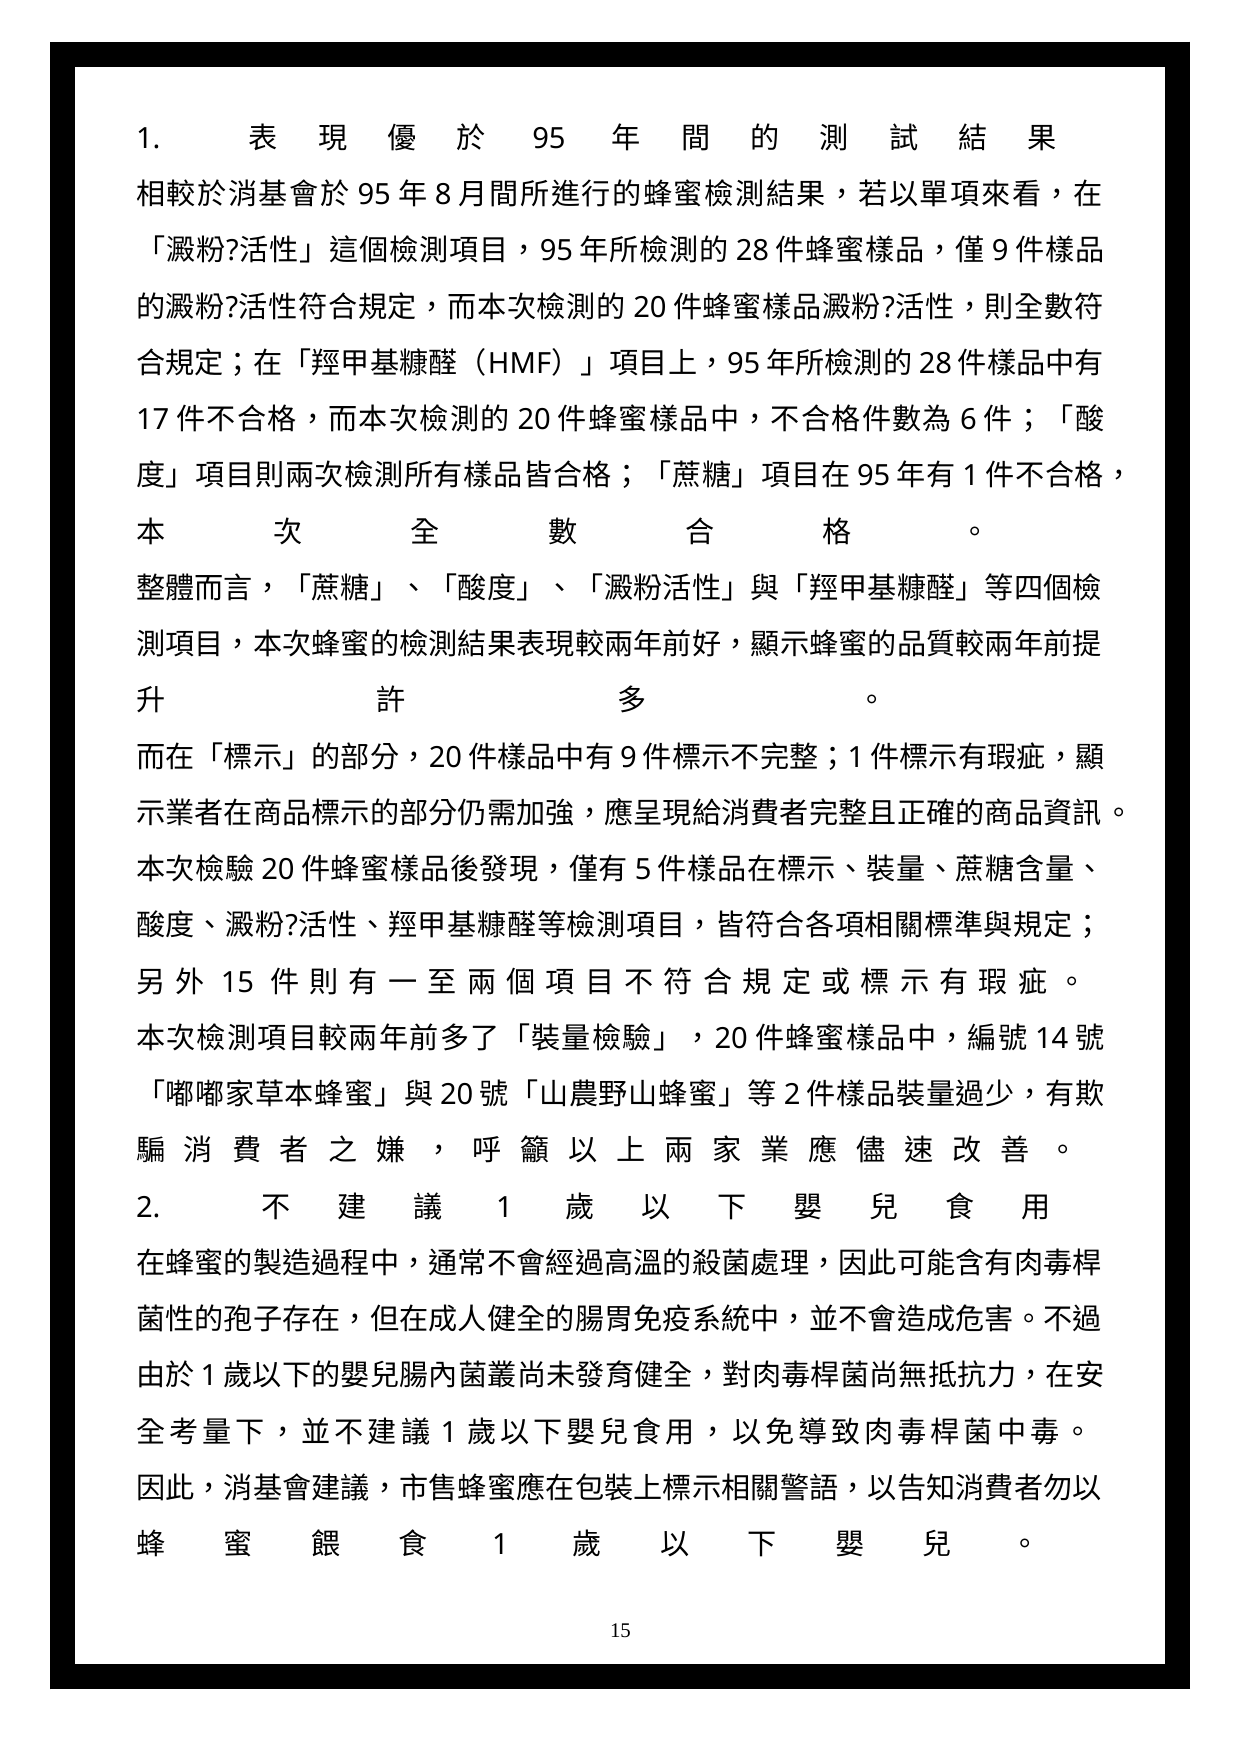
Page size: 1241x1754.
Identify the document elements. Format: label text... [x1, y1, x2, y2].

text 蜂蜜獨特的香氣與甜蜜的滋味廣受消費者喜愛，其主要成分為果糖和葡萄糖，不僅容易被人體吸收，且吸收後能快速轉換為能量補充體力，達到消除疲勞的效果。此外，蜂蜜也富含多種維生素、菸鹼酸、泛酸、生物素、葉酸及鉀、鈣等礦物質，可調節人體機能，對人體助益很大。 但近年來，由於天候因素以及人們濫用殺蟲劑與除草劑的影響，使蜜蜂數量減少，而蜜蜂數量減少，連帶使蜂蜜的產量也跟著下降，在市場需求不變但產量降低的情形之下，除了造成蜂蜜價格上揚之外，更恐有不肖業者以假蜜混充欺騙消費者。因此消基會針對市售20件蜂蜜進行調查與品質測試，供消費者購買時參考。 採樣 採樣時間為97年6月間，購樣地點為大台北地區的量販店、超級市場、福利中心與有機商品專賣店等，共計採得20件蜂蜜樣品。 調查檢測結果 一、每百公克價格介於12.0～75.6元 本次測試的20件蜂蜜樣品，其購買價格介於129～414元，樣品標示容量則介於225～3,000公克，換算成每百公克的價格後，以編號15號的「耆盛旺龍眼蜜」每百公克價格12.0元最便宜；編號14號「嘟嘟家草本蜂蜜」每百公克價格75.6元最貴。 二、9件樣品標示不符規定；1件樣品容量標示有瑕疵 依《食品衛生管理法》第十七條的規定：「有容器或包裝之食品、食品添加物，應以中文及通用符號顯著標示下列事項於容器或包裝之上：一、品名。二、內容物名稱及重量、容量或數量；其為二種以上混合物時，應分別標明。三、食品添加物名稱。四、廠商名稱、電話號碼及地址。輸入者，應註明國內負責廠商名稱、電話號碼及地址。五、有效日期。經中央主管機關公告指定須標示製造日期、保存期限或保存條件者，應一併標示之。六、其他經中央主管機關公告指定之標示事項；經中央主管機關公告指定之食品，應以中文及通用符號顯著標示營養成分及含量；其標示方式及內容，並應符合中央主管機關之規定。」 本次採樣的20件蜂蜜樣品中，有3件樣品未標示內容物，為編號10號「大地龍眼蜜（春）」、11號「新農龍眼蜜」與12號「養蜂人家甜蜜四季咸豐草蜜」，此3件樣品的標示違反《食品衛生管理法》第十七條，依同法第二十九條，主管機關應通知限期回收改正，改正前不得繼續販賣，並可依第三十三條處新台幣（以下同）三萬元以上十五萬元以下罰鍰；一年內再次違反者，並得廢止其營業或工廠登記證照。 依「市售包裝食品營養標示規範」，市售包裝食品需於包裝容器外表之明顯處標示熱量、蛋白質、脂肪、飽和脂肪、反式脂肪、碳水化合物、鈉含量等項目，即使該項目含量達到可標示為0的標準，仍必須標示該項目為「0」，不可予以省略。 在20件樣品中，編號7號「洋信100％純正龍眼蜜」、8號「紅冠龍眼花蜜」、9號「正蜂牌桂圓蜜」、13號「山林極品野生純蜂蜜」、14號「嘟嘟家草本蜂蜜」與19號「官田農場高山龍眼蜜」等6件樣品未依規定標示「飽和脂肪」及「反式脂肪」含量，亦違反《食品衛生管理法》第十七條。 此外，編號6號「御蜜園甲級100％純龍眼蜜」，容量標示為「1,200毫升（公克）」，但蜂蜜的密度大於1，1毫升蜂蜜與1公克蜂蜜量並不相同，因此這樣的容量標示明顯有瑕疵，業者應儘速修正。 三、2件樣品的裝量檢驗不符國家標準 本次20件蜂蜜樣品標示容量介於225～3,000公克，經實際檢驗，編號14號「嘟嘟家草本蜂蜜」標示容量為225公克，但實測值較標示值少了約17公克，誤差值大於「CNS 12924包裝食品裝量檢驗法」規定中允許偏差的9公克；20號「山農野山蜂蜜」標示容量為1,800公克，而實測值亦未達標示量，誤差值近4％，大於規定之允許偏差1.5％，不符合規定。 依據《食品衛生管理法》第十九條第一項，「對於食品、食品添加物或食品用洗滌劑所為之標示、宣傳或廣告，不得有不實、誇張或易生誤解之情形」，如違反者，可依據同法第二十九條，通知業者限期回收改正，如屆時不遵行或違反者，沒入銷毀，且可依同法第三十二條，處新台幣四萬元以上二十萬元以下罰鍰。 四、20件蜂蜜樣品蔗糖值皆小於2％，符合標準 花蜜中含有蔗糖，蜜蜂採集花蜜後，其體內的酵素會將花蜜中大部分的蔗糖轉化為果糖及葡萄糖，因此蜂蜜成分中所含的醣類，大多為果糖及葡萄糖，蔗糖含量並不高，若蜂蜜的蔗糖含量較高，即可能為摻雜蔗糖的合成蜜。 蜂蜜成分中的果糖、葡萄糖與蔗糖雖同屬醣類，但葡萄糖及果糖易被人體直接吸收利用、而蔗糖不行，因此高還原糖（果糖及葡萄糖）含量、低蔗糖含量，是檢驗蜂蜜品質優劣與是否摻假的指標之一。 本次檢測之20件蜂蜜樣品的蔗糖含量皆小於2％，均符合「CNS 1305蜂蜜」規定。 五、酸度檢測均符合標準 蜂蜜中含有少量的有機酸及無機酸，因此嚐起來的口感微酸。但若酸味過重，則可能是微生物繁殖所導致，嚴重的話可能成為酸敗蜜，失去蜂蜜原有的風味。 此次檢測的20件蜂蜜樣品，其酸度皆小於30 meq H+／1,000 g，符合「CNS 1305 蜂蜜」的酸度標準。 六、澱粉?活性均達標準 天然蜂蜜的澱粉?在低溫的貯存條件下，其活性能保持穩定，但是隨著貯存溫度過高或貯存時間拉長，都可能導致蜂蜜的澱粉?活性降低。但澱粉?可由微生物取得，這種工業澱粉?，比蜂蜜中天然所含的澱粉?更耐高溫且穩定性高，若不肖業者以人工添加方式，將來自於微生物的工業澱粉?添加於假蜜中，則可能使假蜜的澱粉?活性較天然蜂蜜高，因此測定蜂蜜的澱粉?活性高低，並不能作為單一判斷蜂蜜真偽的方法，須輔以其他各項蜂蜜品質檢測項目，才能更完整。依「CNS 1305 蜂蜜」的規定，蜂蜜澱粉?值應在8以上，本次檢測之20件蜂蜜樣品皆符合規定。 七、6件蜂蜜樣品羥甲基糠醛（HMF）含量過高 羥甲基糠醛（hydroxymethyl furfural，HMF）是糖類脫水、褐變或劣變的生成物，蜂蜜若加熱溫度過高或加熱時間過長，會使蜂蜜中的還原糖脫水分解成HMF，而導致蜂蜜中的HMF含量變多而降低品質。此外，合成蜜若添加焦糖色素以增加色澤及香味，成分中的HMF也會呈現含量偏高的現象。 依「CNS 1305 蜂蜜」的規定，蜂蜜的HMF含量應在30 mg／kg以下。本次檢驗的20件蜂蜜樣品，其中編號15號「耆盛旺龍眼蜜」、16號「皇蜂蜂蜜（純桂圓）」、17號「特惠牌龍眼花蜜」、18號「天然蜂蜜輕巧罐」、19號「官田農場高山龍眼蜜」與20號「山農野山蜂蜜」等6件蜂蜜樣品，檢出HMF含量超過標準值30 mg／kg。 結論 1. 表現優於95年間的測試結果 相較於消基會於95年8月間所進行的蜂蜜檢測結果，若以單項來看，在「澱粉?活性」這個檢測項目，95年所檢測的28件蜂蜜樣品，僅9件樣品的澱粉?活性符合規定，而本次檢測的20件蜂蜜樣品澱粉?活性，則全數符合規定；在「羥甲基糠醛（HMF）」項目上，95年所檢測的28件樣品中有17件不合格，而本次檢測的20件蜂蜜樣品中，不合格件數為6件；「酸度」項目則兩次檢測所有樣品皆合格；「蔗糖」項目在95年有1件不合格，本次全數合格。 整體而言，「蔗糖」、「酸度」、「澱粉活性」與「羥甲基糠醛」等四個檢測項目，本次蜂蜜的檢測結果表現較兩年前好，顯示蜂蜜的品質較兩年前提升許多。 而在「標示」的部分，20件樣品中有9件標示不完整；1件標示有瑕疵，顯示業者在商品標示的部分仍需加強，應呈現給消費者完整且正確的商品資訊。本次檢驗20件蜂蜜樣品後發現，僅有5件樣品在標示、裝量、蔗糖含量、酸度、澱粉?活性、羥甲基糠醛等檢測項目，皆符合各項相關標準與規定；另外15件則有一至兩個項目不符合規定或標示有瑕疵。 本次檢測項目較兩年前多了「裝量檢驗」，20件蜂蜜樣品中，編號14號「嘟嘟家草本蜂蜜」與20號「山農野山蜂蜜」等2件樣品裝量過少，有欺騙消費者之嫌，呼籲以上兩家業應儘速改善。 2. 不建議1歲以下嬰兒食用 在蜂蜜的製造過程中，通常不會經過高溫的殺菌處理，因此可能含有肉毒桿菌性的孢子存在，但在成人健全的腸胃免疫系統中，並不會造成危害。不過由於1歲以下的嬰兒腸內菌叢尚未發育健全，對肉毒桿菌尚無抵抗力，在安全考量下，並不建議1歲以下嬰兒食用，以免導致肉毒桿菌中毒。 因此，消基會建議，市售蜂蜜應在包裝上標示相關警語，以告知消費者勿以蜂蜜餵食1歲以下嬰兒。 3. 應貯存於陰涼處，以免變質 消費者在選購蜂蜜時，需選購新鮮（製造日期較近）、包裝完整且封口處不黏手、無滲漏的商品；買回家後，應貯藏於21～27℃間的陰涼處，以免高溫造成蜂蜜的劣變而影響風味。 若蜂蜜產生結晶沈積在底層，只要將蜂蜜連瓶放入約50℃的溫水中，讓結晶慢慢溶化後即可倒出食用；沖泡的水溫不宜超過60℃，以免蜂蜜中所含的酵素與維生素等營養遭高溫破壞。 正確的貯藏與飲用蜂蜜，才能在享受香甜滋味的同時，獲得最完整的營養價值。 [136, 103, 1104, 1566]
